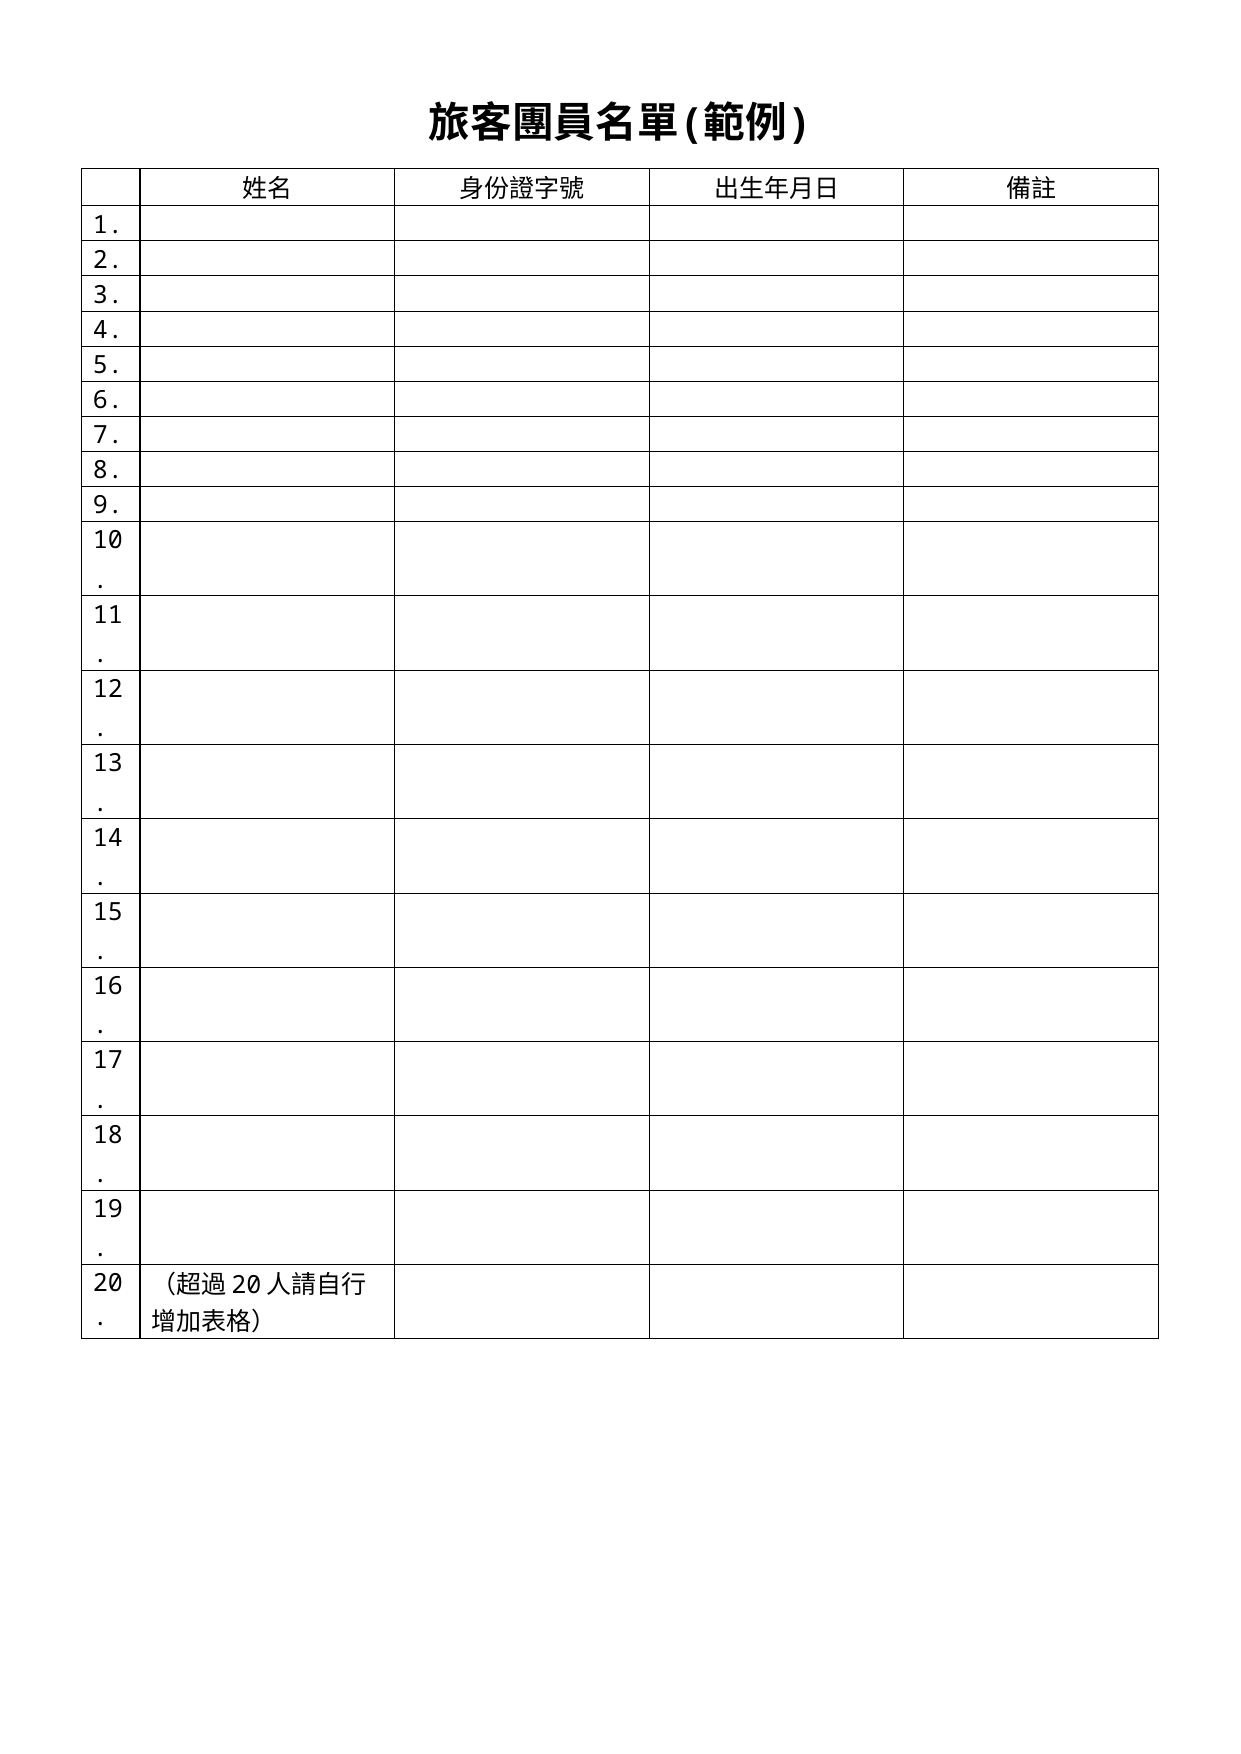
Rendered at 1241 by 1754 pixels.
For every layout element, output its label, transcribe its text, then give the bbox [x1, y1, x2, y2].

table_cell [141, 522, 394, 595]
table_cell [395, 417, 649, 451]
table_cell [141, 312, 394, 346]
table_cell [82, 1265, 139, 1337]
text 旅客團員名單(範例) [89, 89, 1152, 149]
table_cell [395, 1191, 649, 1264]
table_cell [650, 522, 903, 595]
table_cell [82, 1042, 139, 1115]
table_cell [904, 596, 1158, 670]
table_header 姓名 [141, 169, 394, 205]
table_cell [650, 819, 903, 892]
table_cell [395, 894, 649, 967]
table_cell [904, 819, 1158, 892]
table_cell [904, 671, 1158, 744]
table_header 備註 [904, 169, 1158, 205]
table_cell [141, 417, 394, 451]
table_cell [904, 745, 1158, 818]
table_cell [82, 347, 139, 381]
table_cell [395, 745, 649, 818]
table_cell [395, 487, 649, 521]
table_cell [650, 596, 903, 670]
table_cell [904, 1191, 1158, 1264]
table_cell [82, 382, 139, 416]
table_cell [395, 522, 649, 595]
table_cell [904, 417, 1158, 451]
table_cell [650, 487, 903, 521]
table_header 身份證字號 [395, 169, 649, 205]
table_cell [82, 206, 139, 240]
table_cell [82, 417, 139, 451]
table_cell [141, 968, 394, 1041]
table_cell [650, 671, 903, 744]
table_cell [904, 1116, 1158, 1189]
table_cell [650, 894, 903, 967]
table_cell [650, 241, 903, 275]
table_cell [904, 522, 1158, 595]
table_cell [82, 1116, 139, 1189]
table_cell [650, 1042, 903, 1115]
table_cell [395, 382, 649, 416]
table_cell [82, 487, 139, 521]
table_cell [82, 1191, 139, 1264]
table_cell [650, 312, 903, 346]
table_cell [395, 1042, 649, 1115]
table_cell [141, 745, 394, 818]
table_cell [650, 382, 903, 416]
table_cell [395, 968, 649, 1041]
table_cell [141, 347, 394, 381]
table_cell [82, 671, 139, 744]
table_cell [904, 894, 1158, 967]
table_cell [141, 206, 394, 240]
table_header [82, 169, 139, 205]
table_cell [141, 276, 394, 311]
table_cell [141, 487, 394, 521]
table_cell [395, 819, 649, 892]
table_cell [650, 968, 903, 1041]
table_cell [650, 347, 903, 381]
table_cell [650, 417, 903, 451]
table_cell [395, 206, 649, 240]
table_cell [82, 312, 139, 346]
table_cell [904, 276, 1158, 311]
table_cell [82, 968, 139, 1041]
table_cell （超過20人請自行增加表格） [141, 1265, 394, 1337]
table_cell [650, 1191, 903, 1264]
table_cell [650, 1116, 903, 1189]
table_cell [141, 382, 394, 416]
table_cell [395, 241, 649, 275]
table_cell [141, 452, 394, 486]
table_cell [82, 276, 139, 311]
table_cell [395, 1116, 649, 1189]
table_cell [82, 452, 139, 486]
table_cell [395, 276, 649, 311]
table_cell [650, 206, 903, 240]
table_cell [141, 1042, 394, 1115]
table_cell [904, 1265, 1158, 1337]
table_cell [82, 819, 139, 892]
table_cell [395, 1265, 649, 1337]
table_cell [141, 596, 394, 670]
table_cell [904, 206, 1158, 240]
table_cell [904, 241, 1158, 275]
table_cell [650, 276, 903, 311]
table_cell [904, 347, 1158, 381]
table_cell [141, 1191, 394, 1264]
table_cell [904, 487, 1158, 521]
table_cell [141, 671, 394, 744]
table_cell [82, 241, 139, 275]
table_cell [395, 347, 649, 381]
table_cell [395, 452, 649, 486]
table_cell [904, 312, 1158, 346]
table_cell [395, 671, 649, 744]
table_cell [904, 382, 1158, 416]
table_cell [650, 452, 903, 486]
table_cell [82, 596, 139, 670]
table_cell [904, 452, 1158, 486]
table_cell [82, 745, 139, 818]
table_cell [395, 596, 649, 670]
table_cell [82, 894, 139, 967]
table_cell [82, 522, 139, 595]
table_cell [141, 241, 394, 275]
table_cell [141, 1116, 394, 1189]
table_cell [141, 819, 394, 892]
table_cell [904, 1042, 1158, 1115]
table_cell [141, 894, 394, 967]
table_cell [650, 745, 903, 818]
table_cell [904, 968, 1158, 1041]
table_cell [395, 312, 649, 346]
table_cell [650, 1265, 903, 1337]
table_header 出生年月日 [650, 169, 903, 205]
